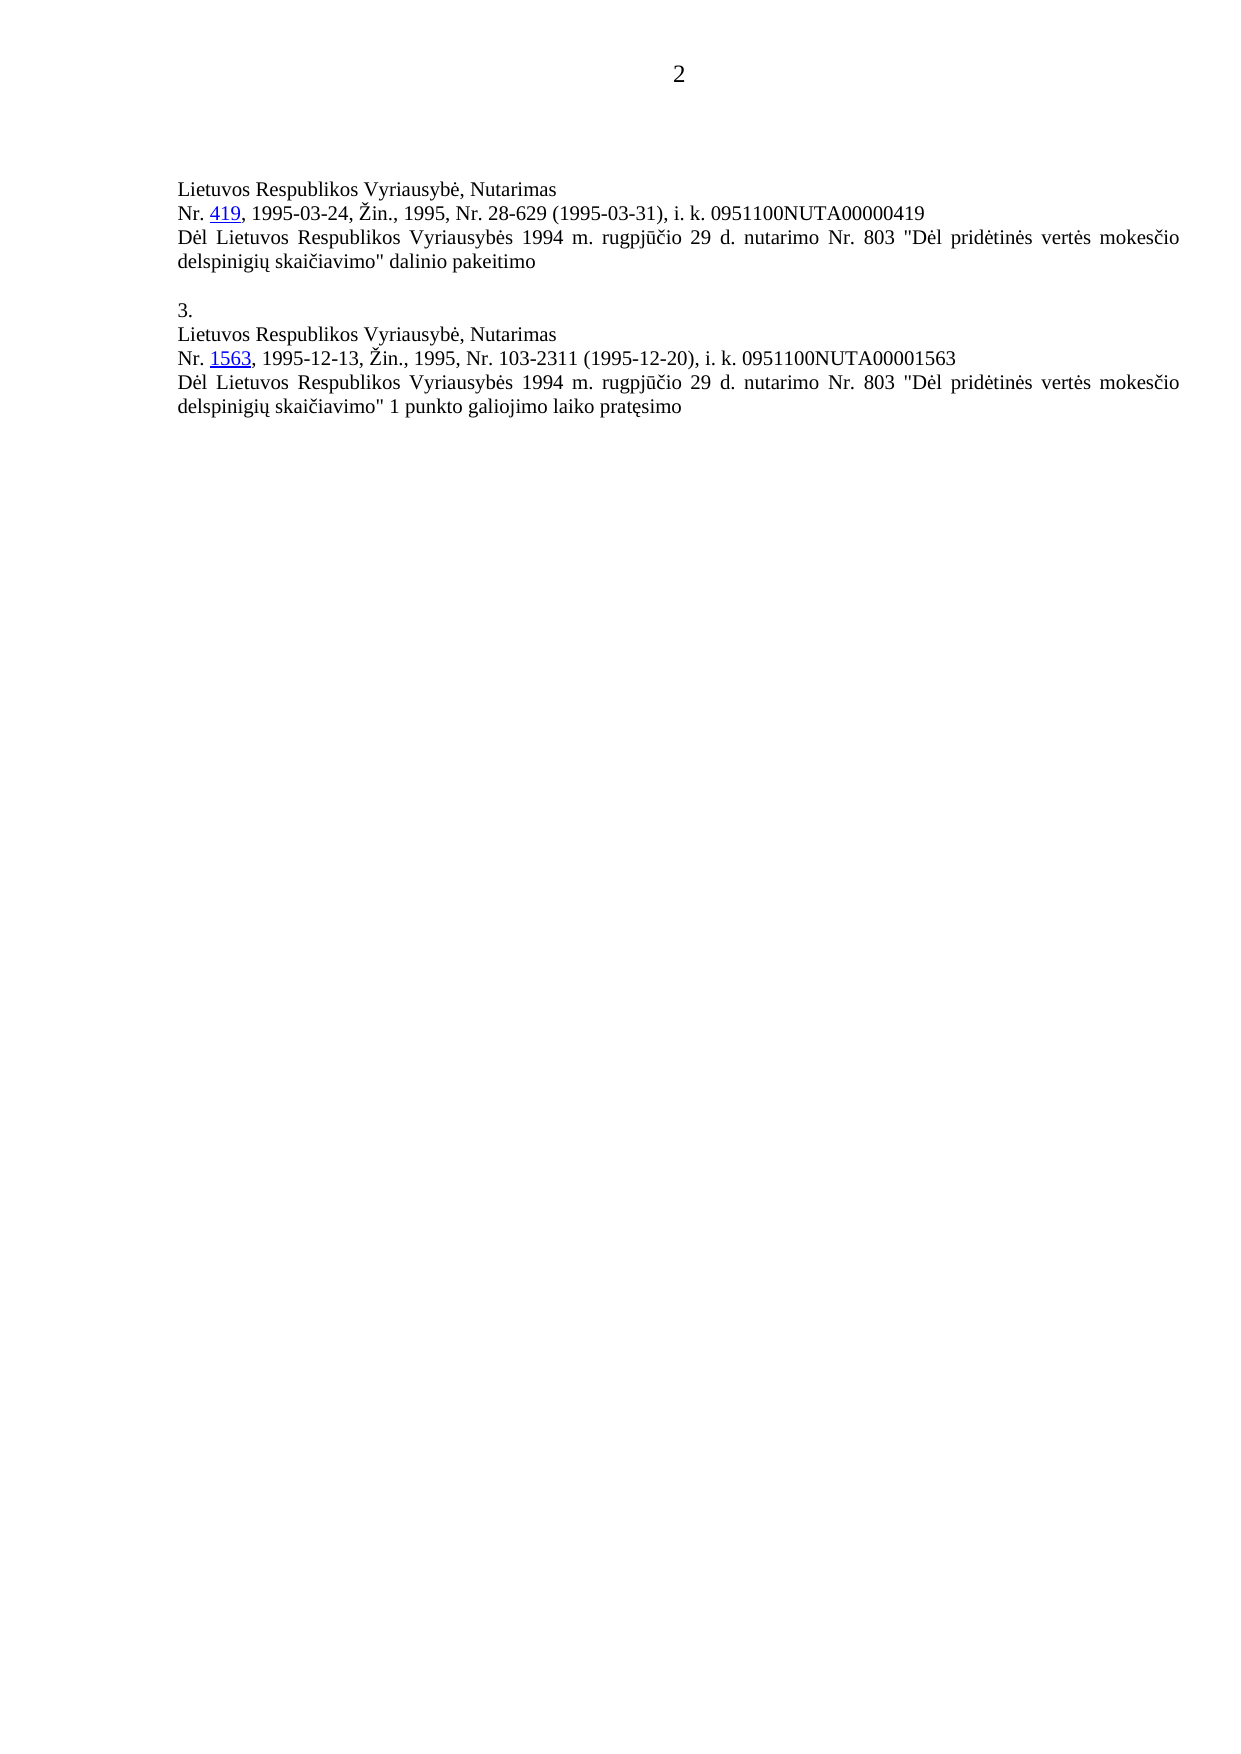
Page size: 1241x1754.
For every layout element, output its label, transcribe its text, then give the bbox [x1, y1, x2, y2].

text Lietuvos Respublikos Vyriausybė, Nutarimas [177, 177, 1181, 201]
text Dėl Lietuvos Respublikos Vyriausybės 1994 m. rugpjūčio 29 d. nutarimo Nr. 803 "Dėl pridėtinės vertės mokesčio delspinigių skaičiavimo" 1 punkto galiojimo laiko pratęsimo [177, 370, 1181, 418]
text Dėl Lietuvos Respublikos Vyriausybės 1994 m. rugpjūčio 29 d. nutarimo Nr. 803 "Dėl pridėtinės vertės mokesčio delspinigių skaičiavimo" dalinio pakeitimo [177, 225, 1181, 273]
text Lietuvos Respublikos Vyriausybė, Nutarimas [177, 322, 1181, 346]
text Nr. 1563, 1995-12-13, Žin., 1995, Nr. 103-2311 (1995-12-20), i. k. 0951100NUTA00001563 [177, 346, 1181, 370]
text 3. [177, 297, 1181, 322]
text Nr. 419, 1995-03-24, Žin., 1995, Nr. 28-629 (1995-03-31), i. k. 0951100NUTA00000419 [177, 201, 1181, 225]
